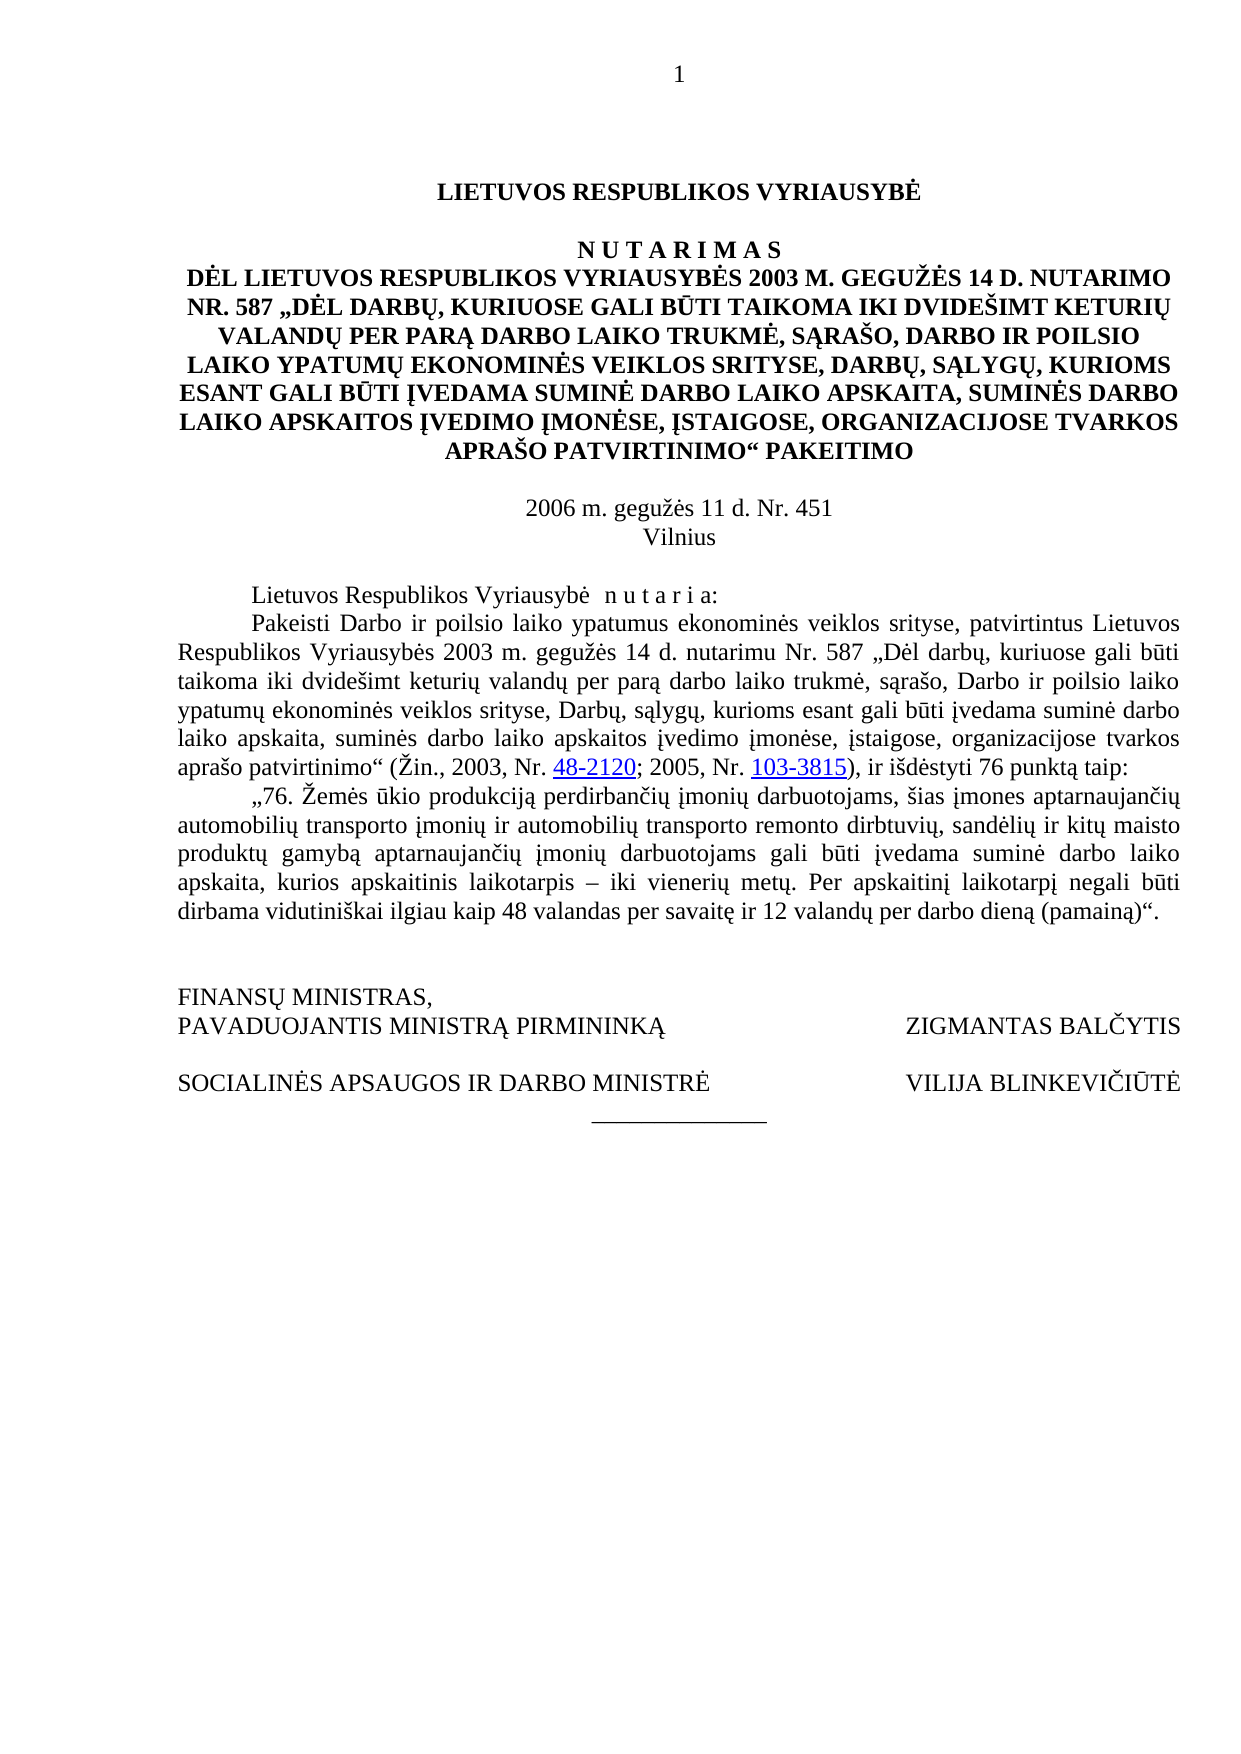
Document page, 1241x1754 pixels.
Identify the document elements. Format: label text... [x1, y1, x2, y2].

text FINANSŲ MINISTRAS, [177, 982, 1181, 1011]
text 2006 m. gegužės 11 d. Nr. 451 [177, 493, 1181, 522]
text N U T A R I M A S [177, 235, 1181, 263]
text „76. Žemės ūkio produkciją perdirbančių įmonių darbuotojams, šias įmones aptarnaujančių automobilių transporto įmonių ir automobilių transporto remonto dirbtuvių, sandėlių ir kitų maisto produktų gamybą aptarnaujančių įmonių darbuotojams gali būti įvedama suminė darbo laiko apskaita, kurios apskaitinis laikotarpis – iki vienerių metų. Per apskaitinį laikotarpį negali būti dirbama vidutiniškai ilgiau kaip 48 valandas per savaitę ir 12 valandų per darbo dieną (pamainą)“. [177, 781, 1181, 925]
text Vilnius [177, 522, 1181, 551]
text SOCIALINĖS APSAUGOS IR DARBO MINISTRĖ VILIJA BLINKEVIČIŪTĖ [177, 1068, 1181, 1097]
text Pakeisti Darbo ir poilsio laiko ypatumus ekonominės veiklos srityse, patvirtintus Lietuvos Respublikos Vyriausybės 2003 m. gegužės 14 d. nutarimu Nr. 587 „Dėl darbų, kuriuose gali būti taikoma iki dvidešimt keturių valandų per parą darbo laiko trukmė, sąrašo, Darbo ir poilsio laiko ypatumų ekonominės veiklos srityse, Darbų, sąlygų, kurioms esant gali būti įvedama suminė darbo laiko apskaita, suminės darbo laiko apskaitos įvedimo įmonėse, įstaigose, organizacijose tvarkos aprašo patvirtinimo“ (Žin., 2003, Nr. 48-2120; 2005, Nr. 103-3815), ir išdėstyti 76 punktą taip: [177, 608, 1181, 781]
text Lietuvos Respublikos Vyriausybė nutaria: [177, 580, 1181, 608]
text LIETUVOS RESPUBLIKOS VYRIAUSYBĖ [177, 177, 1181, 206]
text DĖL LIETUVOS RESPUBLIKOS VYRIAUSYBĖS 2003 M. GEGUŽĖS 14 D. NUTARIMO NR. 587 „DĖL DARBŲ, KURIUOSE GALI BŪTI TAIKOMA IKI DVIDEŠIMT KETURIŲ VALANDŲ PER PARĄ DARBO LAIKO TRUKMĖ, SĄRAŠO, DARBO IR POILSIO LAIKO YPATUMŲ EKONOMINĖS VEIKLOS SRITYSE, DARBŲ, SĄLYGŲ, KURIOMS ESANT GALI BŪTI ĮVEDAMA SUMINĖ DARBO LAIKO APSKAITA, SUMINĖS DARBO LAIKO APSKAITOS ĮVEDIMO ĮMONĖSE, ĮSTAIGOSE, ORGANIZACIJOSE TVARKOS APRAŠO PATVIRTINIMO“ PAKEITIMO [177, 263, 1181, 465]
text ______________ [177, 1097, 1181, 1126]
text PAVADUOJANTIS MINISTRĄ PIRMININKĄ ZIGMANTAS BALČYTIS [177, 1011, 1181, 1040]
